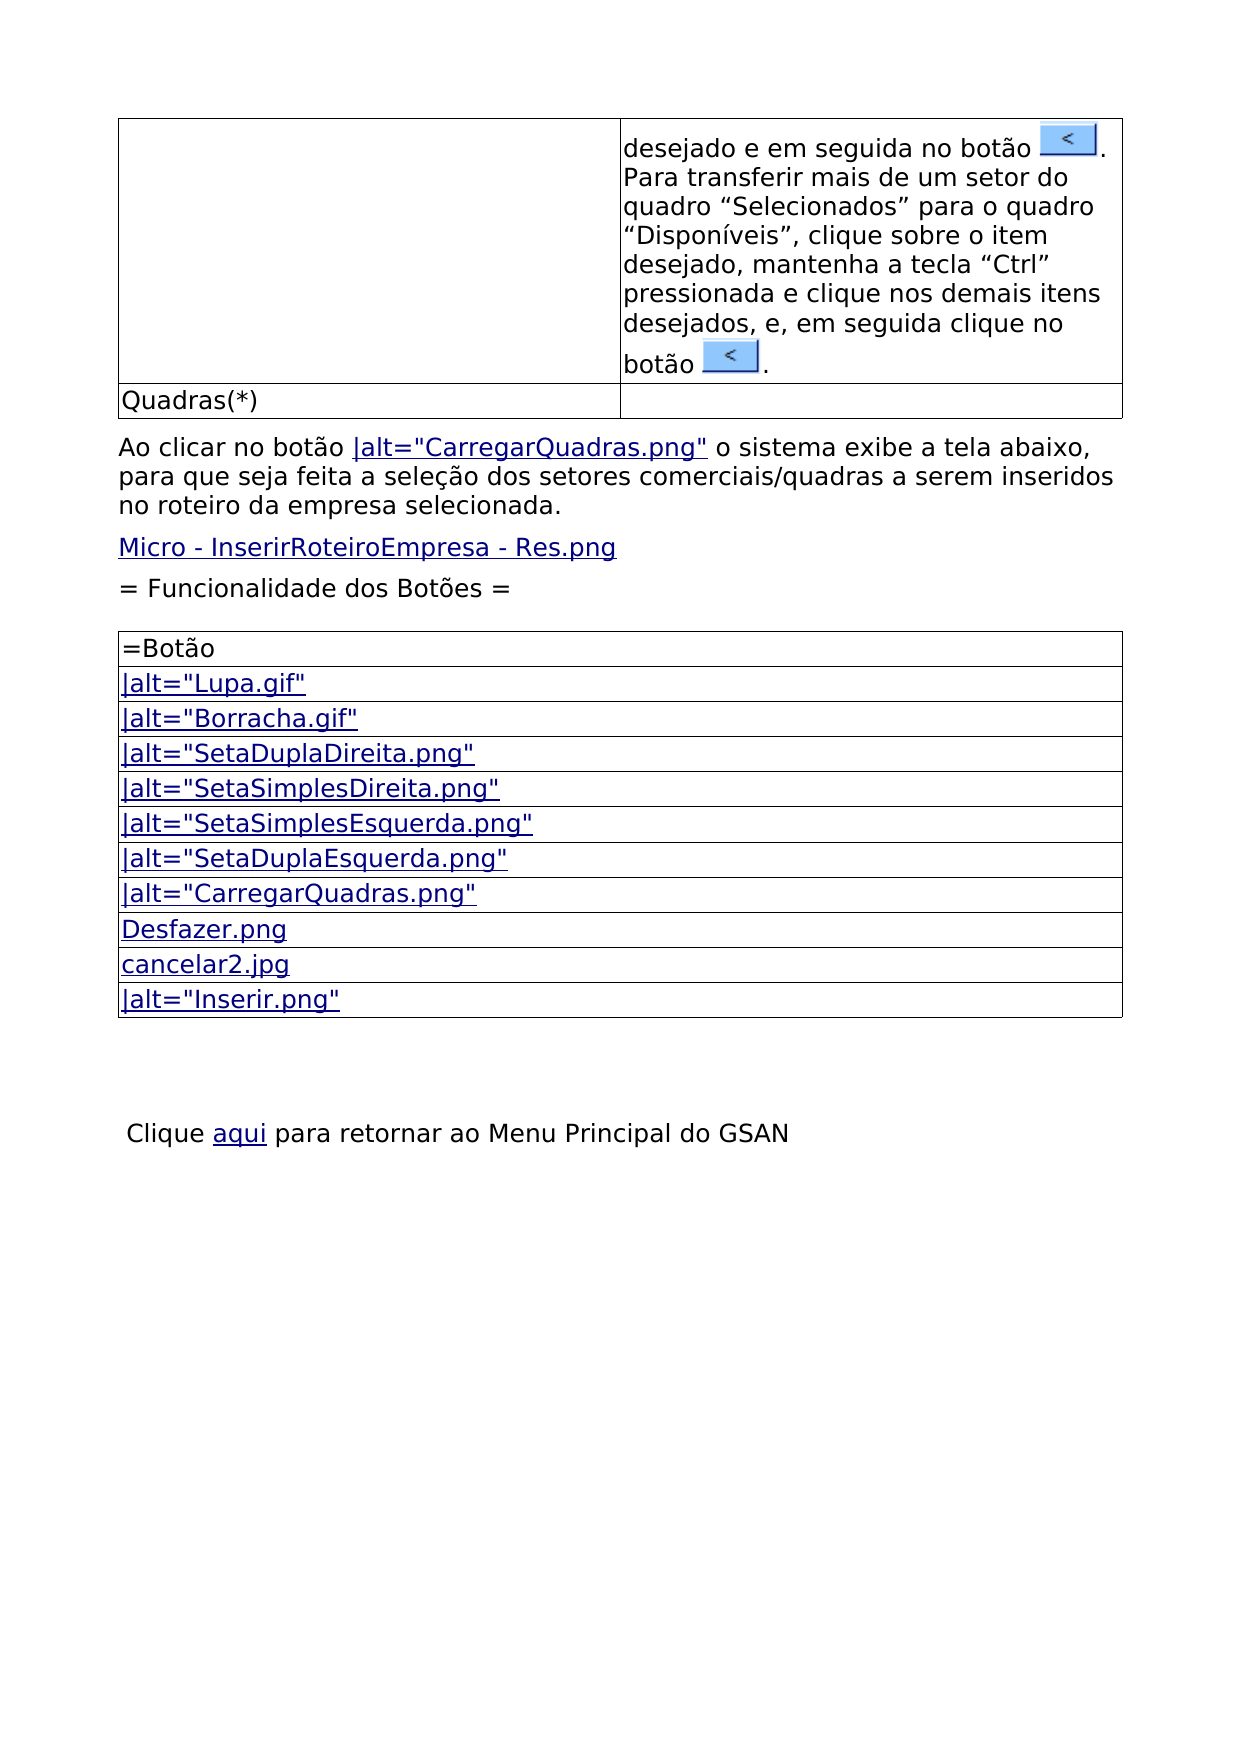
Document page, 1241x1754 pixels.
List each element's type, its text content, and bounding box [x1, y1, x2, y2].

text Clique aqui para retornar ao Menu Principal do GSAN [118, 1032, 1122, 1149]
picture [1039, 121, 1100, 157]
text Micro - InserirRoteiroEmpresa - Res.png [118, 533, 1122, 562]
table_cell Desfazer.png [119, 913, 1122, 947]
table_cell [119, 119, 620, 383]
table_header =Botão [119, 632, 1122, 666]
table_cell cancelar2.jpg [119, 948, 1122, 982]
table_cell |alt="SetaSimplesDireita.png" [119, 772, 1122, 806]
table_cell |alt="SetaSimplesEsquerda.png" [119, 807, 1122, 842]
table_cell [621, 384, 1122, 418]
table_cell |alt="SetaDuplaDireita.png" [119, 737, 1122, 771]
table_cell |alt="Borracha.gif" [119, 702, 1122, 736]
table_cell Quadras(*) [119, 384, 620, 418]
picture [702, 338, 762, 374]
table_cell |alt="CarregarQuadras.png" [119, 878, 1122, 912]
text Ao clicar no botão |alt="CarregarQuadras.png" o sistema exibe a tela abaixo, para que seja feita a seleção dos setores comerciais/quadras a serem inseridos no roteiro da empresa selecionada. [118, 433, 1122, 520]
table_cell |alt="SetaDuplaEsquerda.png" [119, 843, 1122, 877]
table_cell |alt="Inserir.png" [119, 983, 1122, 1017]
table_cell desejado e em seguida no botão . Para transferir mais de um setor do quadro “Selecionados” para o quadro “Disponíveis”, clique sobre o item desejado, mantenha a tecla “Ctrl” pressionada e clique nos demais itens desejados, e, em seguida clique no botão . [621, 119, 1122, 383]
table_cell |alt="Lupa.gif" [119, 667, 1122, 701]
text = Funcionalidade dos Botões = [118, 574, 1122, 604]
